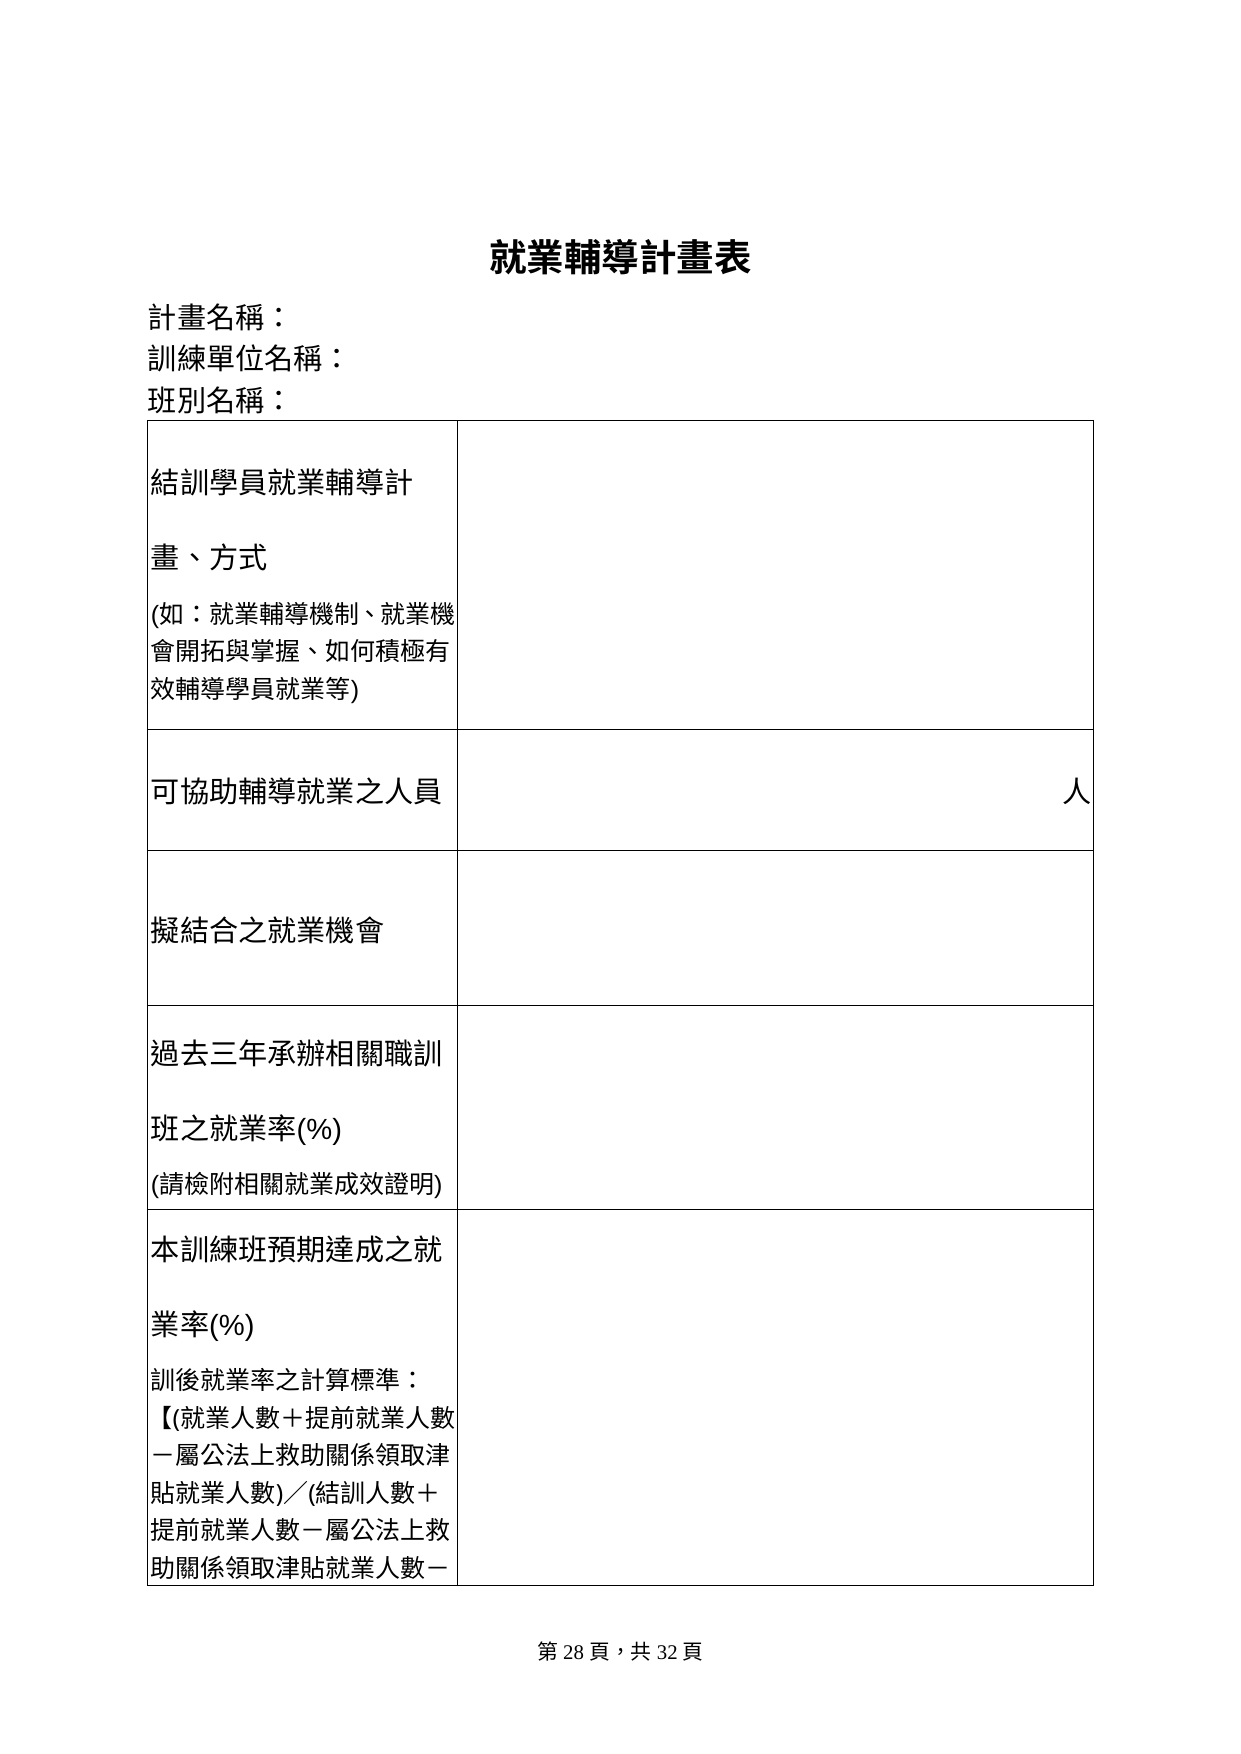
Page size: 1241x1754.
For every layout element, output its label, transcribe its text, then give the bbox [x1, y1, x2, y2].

text 就業輔導計畫表 [148, 228, 1092, 282]
table_cell [458, 1006, 1093, 1209]
text 計畫名稱： [148, 295, 1092, 336]
table_cell 可協助輔導就業之人員 [148, 730, 457, 850]
table_cell 本訓練班預期達成之就業率(%) 訓後就業率之計算標準： 【(就業人數＋提前就業人數－屬公法上救助關係領取津貼就業人數)／(結訓人數＋提前就業人數－屬公法上救助關係領取津貼就業人數－ [148, 1210, 457, 1585]
text 訓練單位名稱： [148, 336, 1092, 378]
text 班別名稱： [148, 378, 1092, 420]
table_header 結訓學員就業輔導計畫、方式 (如：就業輔導機制、就業機會開拓與掌握、如何積極有效輔導學員就業等) [148, 421, 457, 729]
table_cell 人 [458, 730, 1093, 850]
table_cell [458, 851, 1093, 1005]
table_cell [458, 1210, 1093, 1585]
table_cell 擬結合之就業機會 [148, 851, 457, 1005]
table_header [458, 421, 1093, 729]
table_cell 過去三年承辦相關職訓班之就業率(%) (請檢附相關就業成效證明) [148, 1006, 457, 1209]
